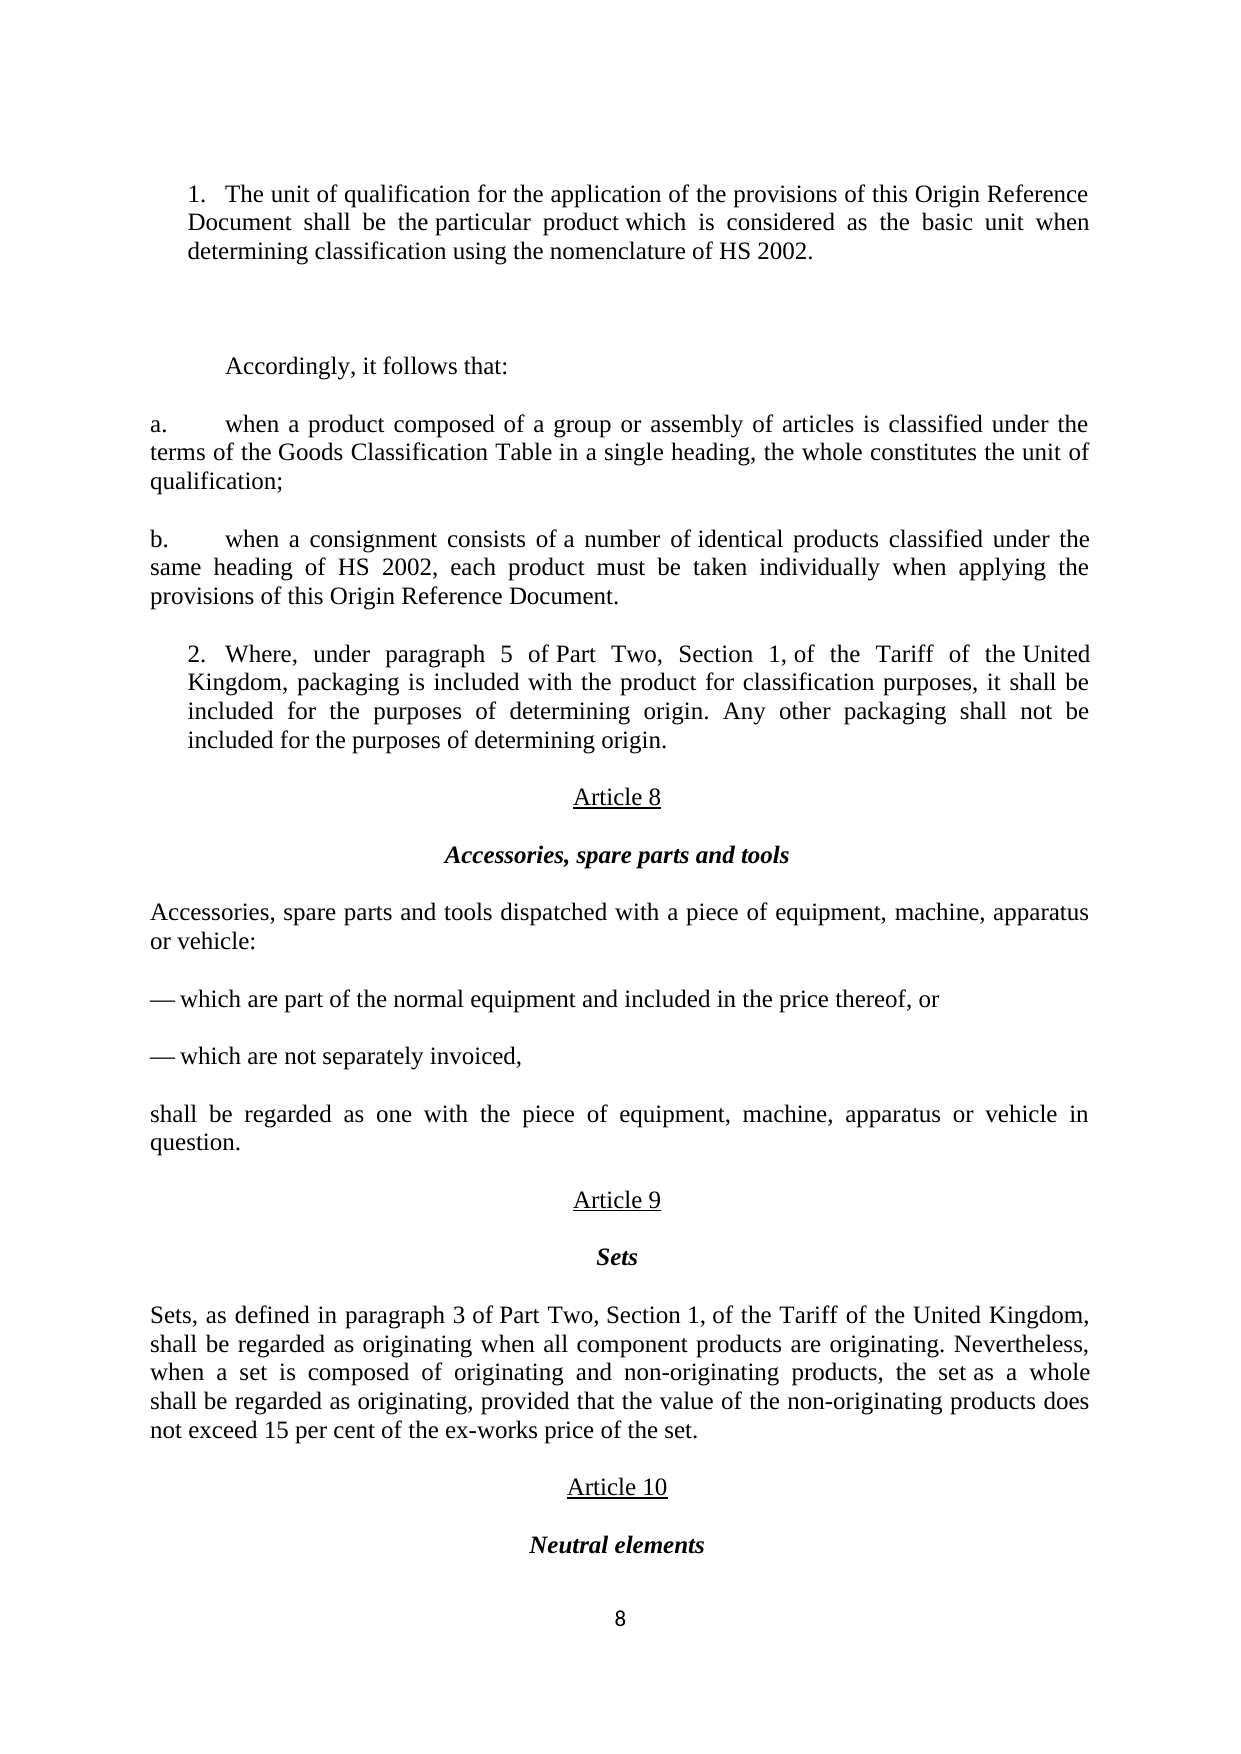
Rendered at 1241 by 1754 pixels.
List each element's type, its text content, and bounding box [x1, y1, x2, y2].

list The unit of qualification for the application of the provisions of this Origin Reference Document shall be the particular product which is considered as the basic unit when determining classification using the nomenclature of HS 2002. [187, 179, 1090, 265]
text — which are part of the normal equipment and included in the price thereof, or [150, 984, 1090, 1012]
text Article 10 [150, 1472, 1090, 1501]
text Sets [150, 1242, 1090, 1271]
list Where, under paragraph 5 of Part Two, Section 1, of the Tariff of the United Kingdom, packaging is included with the product for classification purposes, it shall be included for the purposes of determining origin. Any other packaging shall not be included for the purposes of determining origin. [187, 639, 1090, 754]
text Accessories, spare parts and tools [150, 840, 1090, 869]
text Accessories, spare parts and tools dispatched with a piece of equipment, machine, apparatus or vehicle: [150, 897, 1090, 955]
text shall be regarded as one with the piece of equipment, machine, apparatus or vehicle in question. [150, 1099, 1090, 1156]
text Article 9 [150, 1185, 1090, 1214]
text Neutral elements [150, 1530, 1090, 1559]
list when a product composed of a group or assembly of articles is classified under the terms of the Goods Classification Table in a single heading, the whole constitutes the unit of qualification; [150, 409, 1090, 495]
text Article 8 [150, 782, 1090, 811]
text — which are not separately invoiced, [150, 1041, 1090, 1070]
text Sets, as defined in paragraph 3 of Part Two, Section 1, of the Tariff of the United Kingdom, shall be regarded as originating when all component products are originating. Nevertheless, when a set is composed of originating and non-originating products, the set as a whole shall be regarded as originating, provided that the value of the non-originating products does not exceed 15 per cent of the ex-works price of the set. [150, 1300, 1090, 1444]
text Accordingly, it follows that: [150, 351, 1090, 380]
list when a consignment consists of a number of identical products classified under the same heading of HS 2002, each product must be taken individually when applying the provisions of this Origin Reference Document. [150, 524, 1090, 610]
